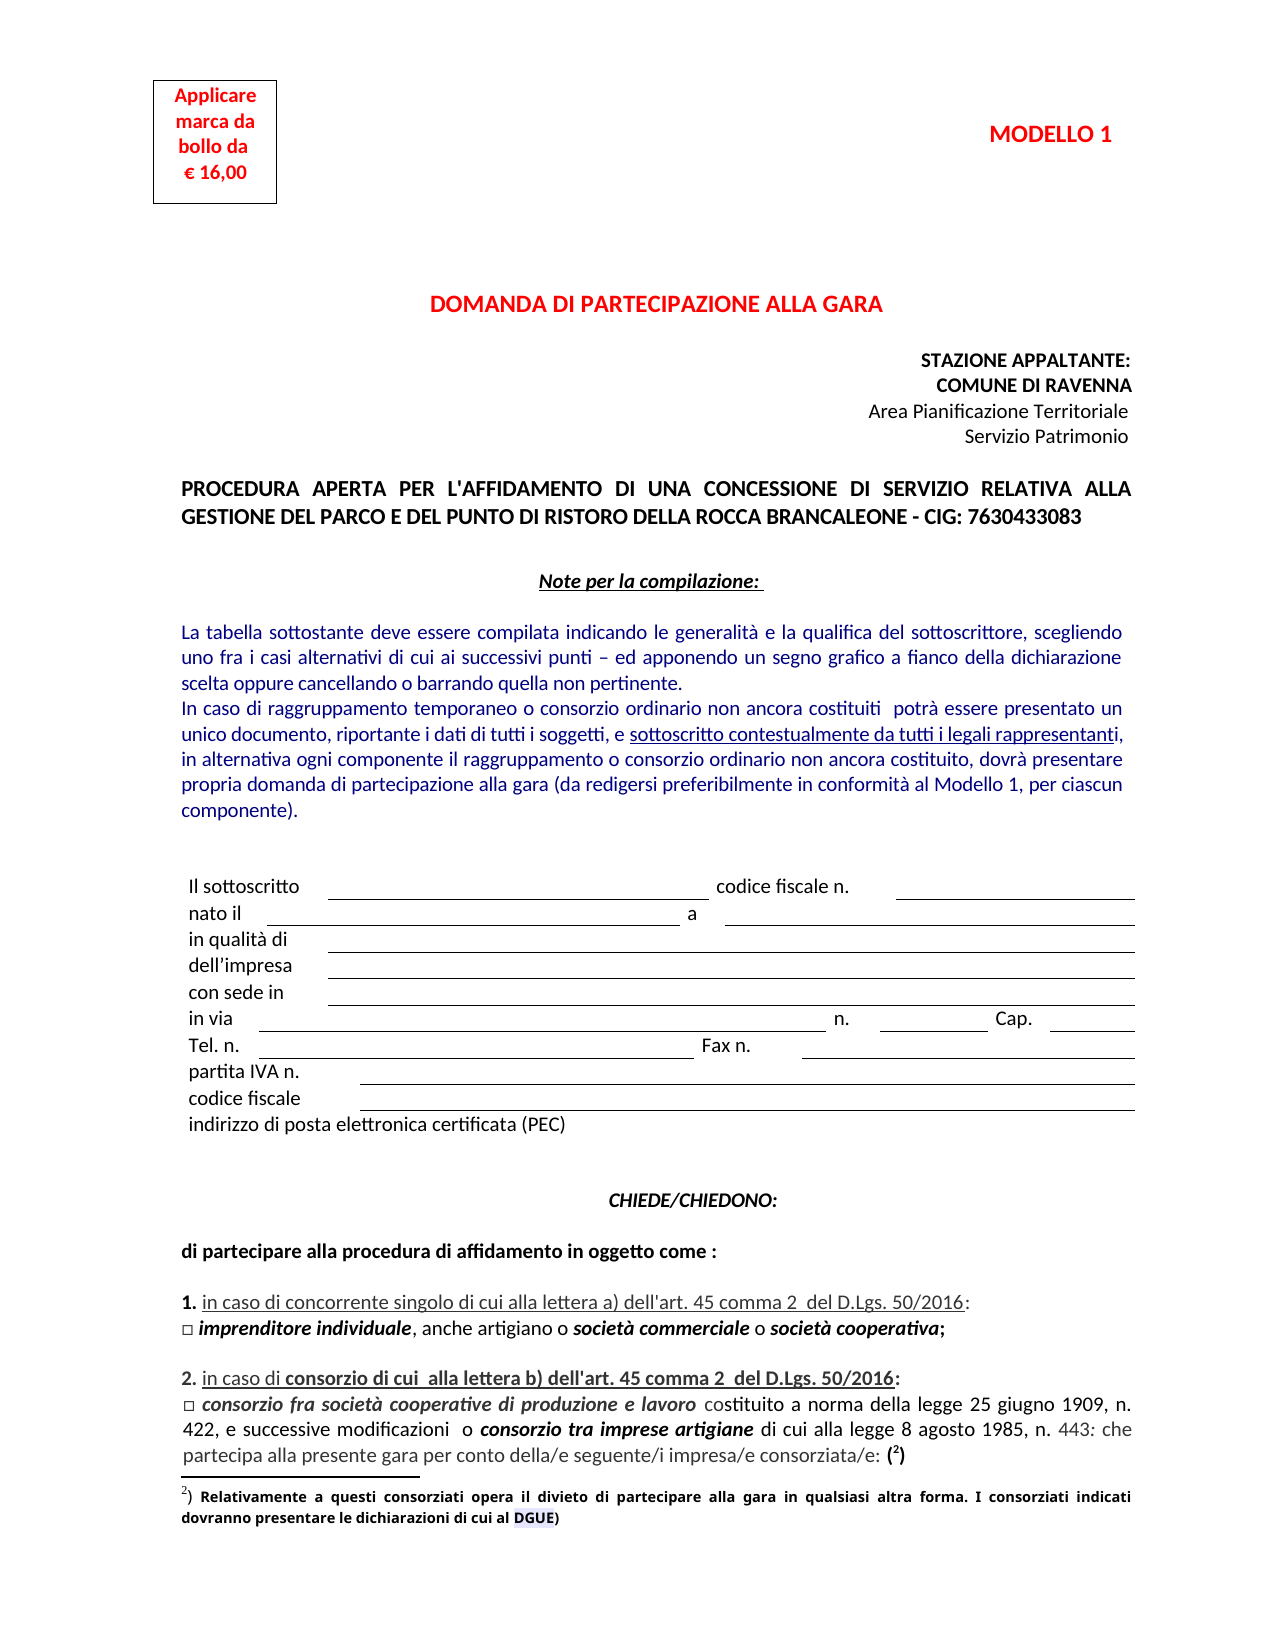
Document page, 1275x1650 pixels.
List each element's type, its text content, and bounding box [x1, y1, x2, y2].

table_cell [725, 899, 1135, 925]
text di partecipare alla procedura di affidamento in oggetto come : [181, 1238, 1124, 1264]
table_cell n. [826, 1006, 880, 1031]
table_cell a [680, 899, 724, 925]
table_cell dell’impresa [181, 952, 328, 978]
text Note per la compilazione: [181, 568, 1124, 594]
table_cell Tel. n. [181, 1031, 258, 1057]
table_cell [259, 1005, 826, 1031]
table_cell [267, 899, 680, 925]
table_cell [328, 925, 1135, 952]
table_cell [328, 953, 1135, 978]
text MODELLO 1 [277, 118, 1132, 149]
table_cell indirizzo di posta elettronica certificata (PEC) [181, 1110, 1135, 1137]
table_header [896, 873, 1135, 899]
table_cell con sede in [181, 978, 328, 1004]
table_cell codice fiscale [181, 1084, 360, 1110]
table_header [328, 873, 709, 899]
table_cell [880, 1006, 988, 1031]
table_header codice fiscale n. [709, 873, 896, 899]
table_cell in via [181, 1005, 258, 1031]
text PROCEDURA APERTA PER L'AFFIDAMENTO DI UNA CONCESSIONE DI SERVIZIO RELATIVA ALLA GESTIONE DEL PARCO E DEL PUNTO DI RISTORO DELLA ROCCA BRANCALEONE - CIG: 7630433083 [181, 474, 1132, 530]
table_cell [328, 979, 1135, 1004]
text DOMANDA DI PARTECIPAZIONE ALLA GARA [181, 289, 1132, 319]
text ) Relativamente a questi consorziati opera il divieto di partecipare alla gara in qualsiasi altra forma. I consorziati indicati dovranno presentare le dichiarazioni di cui al DGUE) [181, 1483, 1132, 1528]
table_cell Cap. [988, 1006, 1050, 1031]
table_header Il sottoscritto [181, 873, 328, 899]
text 2. in caso di consorzio di cui alla lettera b) dell'art. 45 comma 2 del D.Lgs. 50/2016: [181, 1366, 1132, 1391]
subtitle chiede/chiedono: [256, 1188, 1132, 1213]
text € 16,00 [154, 156, 276, 184]
table_cell [259, 1032, 694, 1057]
text Servizio Patrimonio [181, 423, 1132, 449]
text □ consorzio fra società cooperative di produzione e lavoro costituito a norma della legge 25 giugno 1909, n. 422, e successive modificazioni o consorzio tra imprese artigiane di cui alla legge 8 agosto 1985, n. 443: che partecipa alla presente gara per conto della/e seguente/i impresa/e consorziata/e: () [183, 1391, 1132, 1467]
text [154, 184, 276, 203]
text COMUNE DI RAVENNA [181, 373, 1132, 398]
table_cell partita IVA n. [181, 1058, 360, 1084]
text In caso di raggruppamento temporaneo o consorzio ordinario non ancora costituiti potrà essere presentato un unico documento, riportante i dati di tutti i soggetti, e sottoscritto contestualmente da tutti i legali rappresentanti, in alternativa ogni componente il raggruppamento o consorzio ordinario non ancora costituito, dovrà presentare propria domanda di partecipazione alla gara (da redigersi preferibilmente in conformità al Modello 1, per ciascun componente). [181, 695, 1124, 822]
table_cell Fax n. [694, 1032, 802, 1057]
text Applicare marca da bollo da [154, 81, 276, 156]
text □ imprenditore individuale, anche artigiano o società commerciale o società cooperativa; [181, 1315, 1124, 1340]
text La tabella sottostante deve essere compilata indicando le generalità e la qualifica del sottoscrittore, scegliendo uno fra i casi alternativi di cui ai successivi punti – ed apponendo un segno grafico a fianco della dichiarazione scelta oppure cancellando o barrando quella non pertinente. [181, 619, 1124, 695]
text Area Pianificazione Territoriale [181, 398, 1132, 423]
table_cell in qualità di [181, 925, 328, 952]
table_cell nato il [181, 899, 267, 925]
table_cell [802, 1031, 1135, 1057]
table_cell [360, 1058, 1135, 1084]
table_cell [360, 1085, 1135, 1110]
table_cell [1050, 1006, 1135, 1031]
text 1. in caso di concorrente singolo di cui alla lettera a) dell'art. 45 comma 2 del D.Lgs. 50/2016: [181, 1289, 1124, 1315]
text STAZIONE APPALTANTE: [181, 347, 1132, 373]
